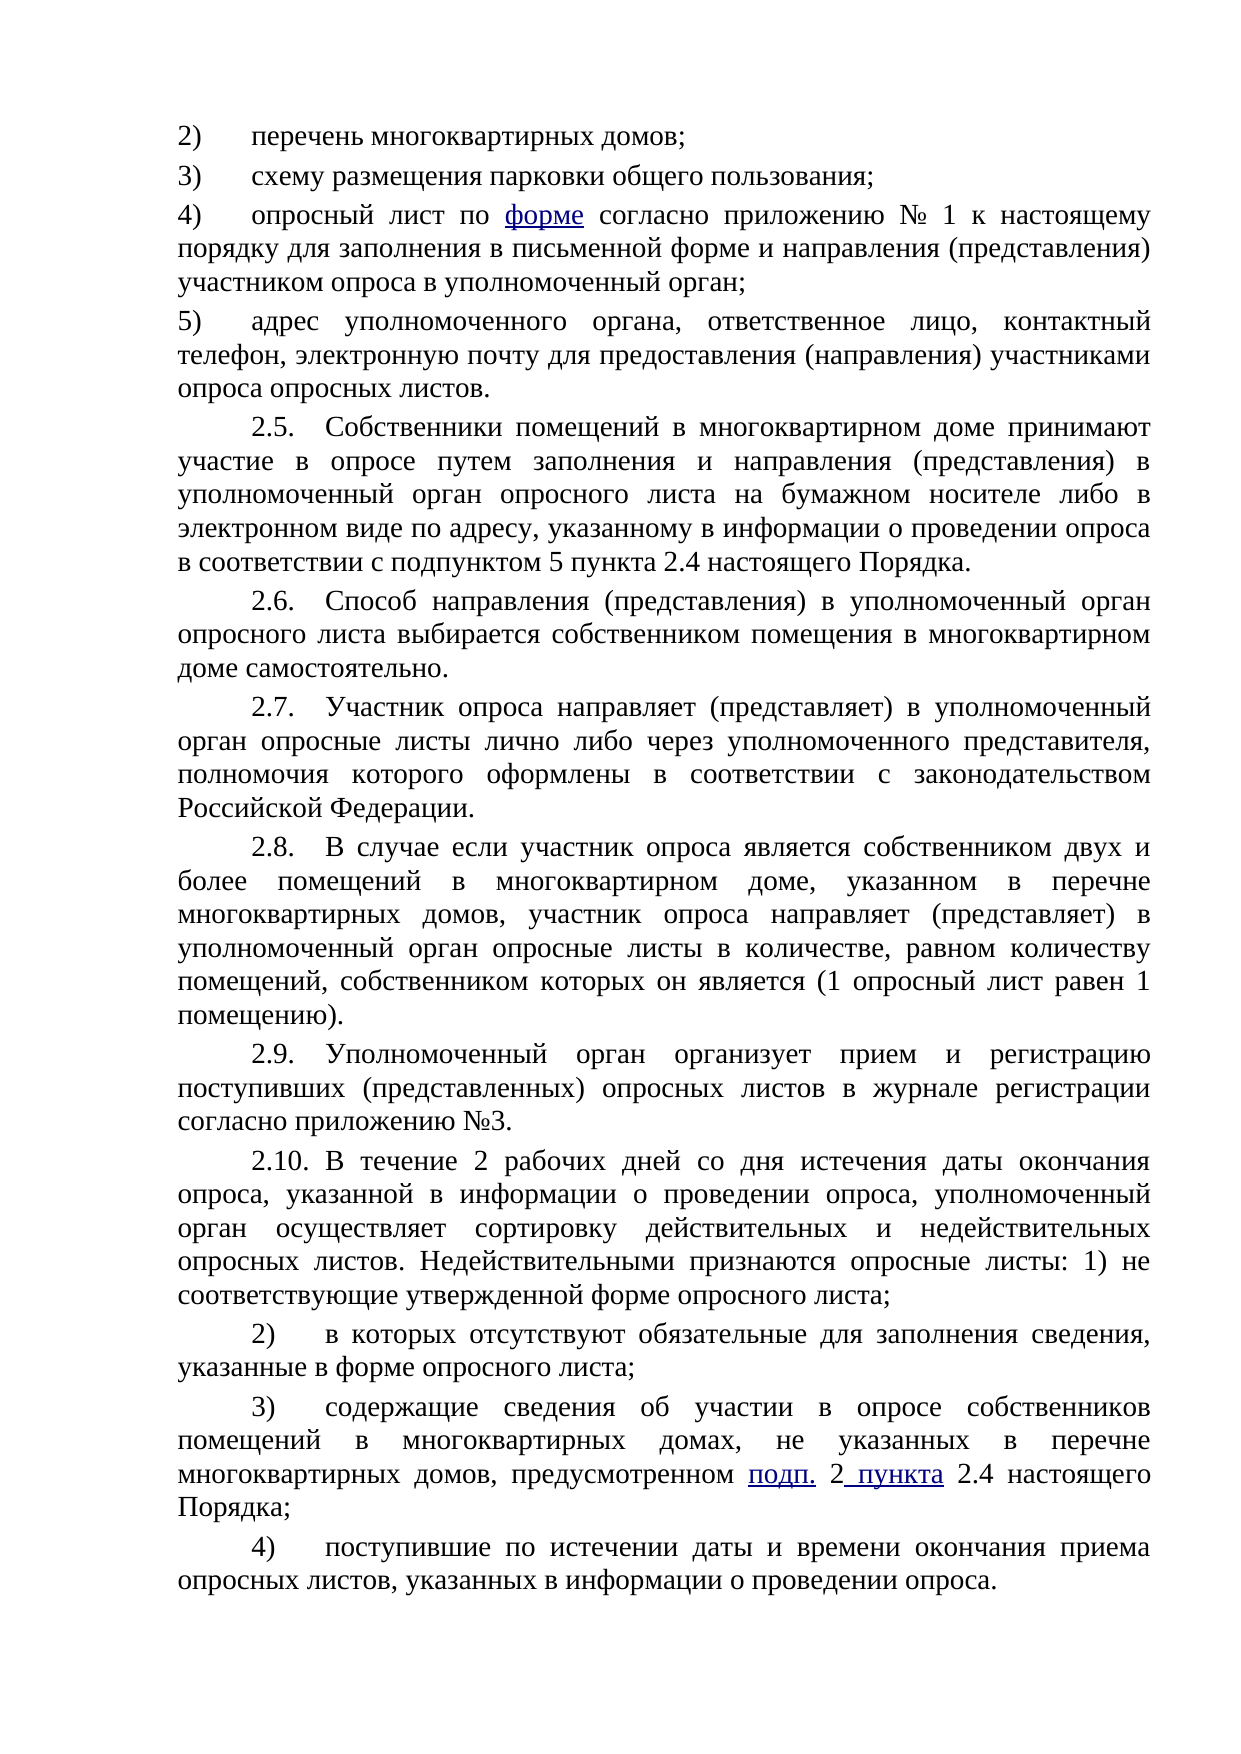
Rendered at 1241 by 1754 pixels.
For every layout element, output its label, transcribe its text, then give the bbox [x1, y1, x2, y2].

list в которых отсутствуют обязательные для заполнения сведения, указанные в форме опросного листа; [177, 1316, 1151, 1383]
list содержащие сведения об участии в опросе собственников помещений в многоквартирных домах, не указанных в перечне многоквартирных домов, предусмотренном подп. 2 пункта 2.4 настоящего Порядка; [177, 1389, 1151, 1523]
list Уполномоченный орган организует прием и регистрацию поступивших (представленных) опросных листов в журнале регистрации согласно приложению №3. [177, 1036, 1151, 1137]
list В течение 2 рабочих дней со дня истечения даты окончания опроса, указанной в информации о проведении опроса, уполномоченный орган осуществляет сортировку действительных и недействительных опросных листов. Недействительными признаются опросные листы: 1) не соответствующие утвержденной форме опросного листа; [177, 1143, 1151, 1310]
list Собственники помещений в многоквартирном доме принимают участие в опросе путем заполнения и направления (представления) в уполномоченный орган опросного листа на бумажном носителе либо в электронном виде по адресу, указанному в информации о проведении опроса в соответствии с подпунктом 5 пункта 2.4 настоящего Порядка. [177, 409, 1151, 577]
list перечень многоквартирных домов; [177, 118, 1151, 152]
list опросный лист по форме согласно приложению № 1 к настоящему порядку для заполнения в письменной форме и направления (представления) участником опроса в уполномоченный орган; [177, 197, 1151, 297]
list Способ направления (представления) в уполномоченный орган опросного листа выбирается собственником помещения в многоквартирном доме самостоятельно. [177, 583, 1151, 684]
list адрес уполномоченного органа, ответственное лицо, контактный телефон, электронную почту для предоставления (направления) участниками опроса опросных листов. [177, 303, 1151, 404]
list Участник опроса направляет (представляет) в уполномоченный орган опросные листы лично либо через уполномоченного представителя, полномочия которого оформлены в соответствии с законодательством Российской Федерации. [177, 689, 1151, 823]
list В случае если участник опроса является собственником двух и более помещений в многоквартирном доме, указанном в перечне многоквартирных домов, участник опроса направляет (представляет) в уполномоченный орган опросные листы в количестве, равном количеству помещений, собственником которых он является (1 опросный лист равен 1 помещению). [177, 829, 1151, 1031]
list поступившие по истечении даты и времени окончания приема опросных листов, указанных в информации о проведении опроса. [177, 1529, 1151, 1596]
list схему размещения парковки общего пользования; [177, 158, 1151, 191]
